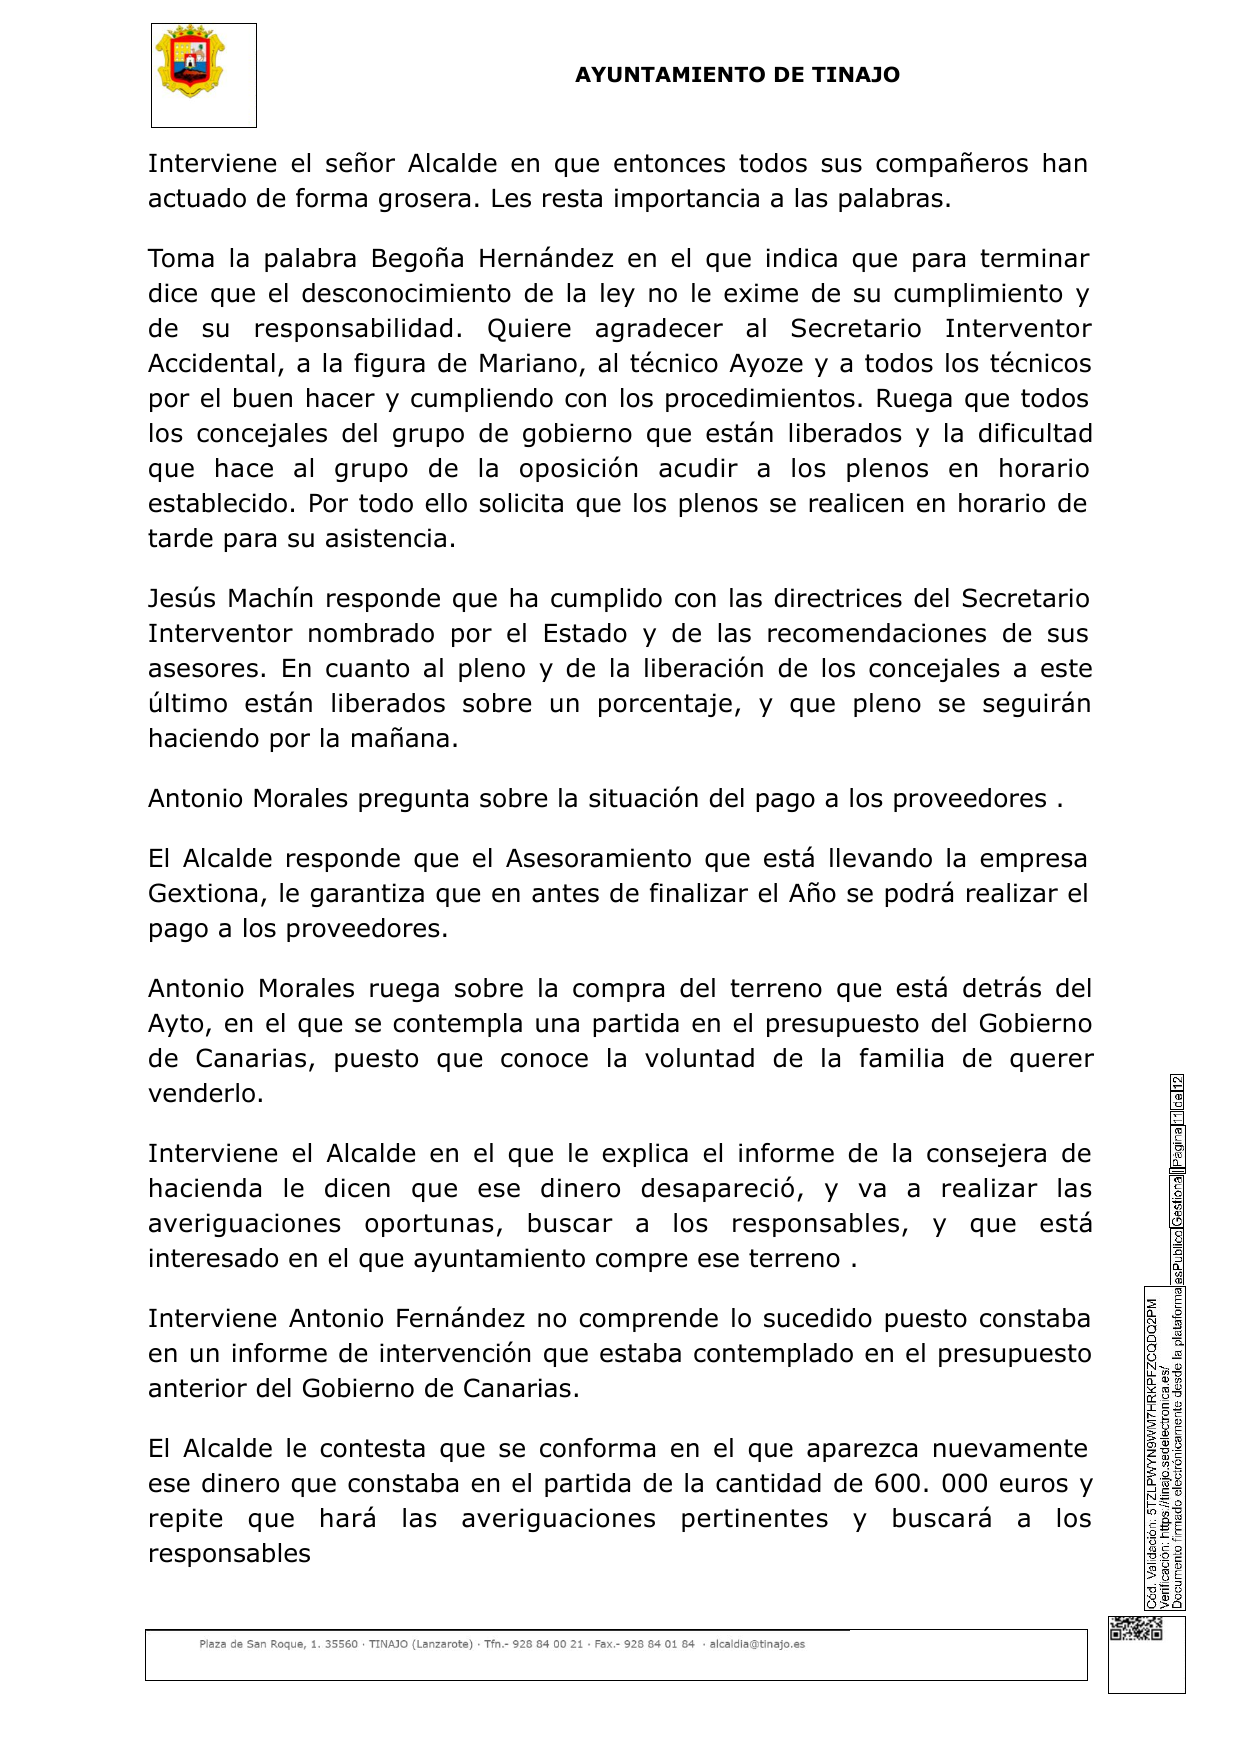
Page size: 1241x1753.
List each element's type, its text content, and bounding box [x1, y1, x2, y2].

text los concejales del grupo de gobierno que están liberados y la dificultad [148, 418, 1117, 448]
text repite que hará las averiguaciones pertinentes y buscará a los [148, 1503, 1117, 1533]
picture [1171, 1092, 1183, 1109]
text Interviene el señor Alcalde en que entonces todos sus compañeros han [148, 148, 1116, 178]
text haciendo por la mañana. [148, 723, 1117, 753]
picture [152, 24, 256, 127]
text Accidental, a la figura de Mariano, al técnico Ayoze y a todos los técnicos [148, 348, 1117, 378]
picture [1109, 1617, 1185, 1693]
text en un informe de intervención que estaba contemplado en el presupuesto [148, 1338, 1117, 1368]
text Interviene el Alcalde en el que le explica el informe de la consejera de [148, 1138, 1117, 1168]
text AYUNTAMIENTO DE TINAJO [575, 62, 926, 88]
picture [1170, 1169, 1185, 1173]
picture [1171, 1112, 1183, 1124]
text Toma la palabra Begoña Hernández en el que indica que para terminar [148, 243, 1117, 273]
text Jesús Machín responde que ha cumplido con las directrices del Secretario [148, 583, 1117, 613]
text responsables [148, 1538, 1117, 1568]
text El Alcalde responde que el Asesoramiento que está llevando la empresa [148, 843, 1117, 873]
picture [1170, 1176, 1183, 1227]
text Interventor nombrado por el Estado y de las recomendaciones de sus [148, 618, 1117, 648]
picture [1171, 1126, 1185, 1167]
picture [146, 1630, 1087, 1680]
text de Canarias, puesto que conoce la voluntad de la familia de querer [148, 1043, 1117, 1073]
text actuado de forma grosera. Les resta importancia a las palabras. [148, 183, 1116, 213]
text que hace al grupo de la oposición acudir a los plenos en horario [148, 453, 1117, 483]
text Antonio Morales ruega sobre la compra del terreno que está detrás del [148, 973, 1117, 1003]
text Gextiona, le garantiza que en antes de finalizar el Año se podrá realizar el [148, 878, 1117, 908]
text Interviene Antonio Fernández no comprende lo sucedido puesto constaba [148, 1303, 1117, 1333]
text último están liberados sobre un porcentaje, y que pleno se seguirán [148, 688, 1117, 718]
text anterior del Gobierno de Canarias. [148, 1373, 1117, 1403]
picture [1171, 1075, 1183, 1090]
text Antonio Morales pregunta sobre la situación del pago a los proveedores . [148, 783, 1091, 813]
text tarde para su asistencia. [148, 523, 1117, 553]
text establecido. Por todo ello solicita que los plenos se realicen en horario de [148, 488, 1117, 518]
text pago a los proveedores. [148, 913, 1117, 943]
picture [1145, 1287, 1185, 1610]
text averiguaciones oportunas, buscar a los responsables, y que está [148, 1208, 1117, 1238]
text por el buen hacer y cumpliendo con los procedimientos. Ruega que todos [148, 383, 1117, 413]
text El Alcalde le contesta que se conforma en el que aparezca nuevamente [148, 1433, 1117, 1463]
text de su responsabilidad. Quiere agradecer al Secretario Interventor [148, 313, 1117, 343]
text venderlo. [148, 1078, 1117, 1108]
text Ayto, en el que se contempla una partida en el presupuesto del Gobierno [148, 1008, 1117, 1038]
picture [1144, 1229, 1186, 1286]
text interesado en el que ayuntamiento compre ese terreno . [148, 1243, 1117, 1273]
text hacienda le dicen que ese dinero desapareció, y va a realizar las [148, 1173, 1117, 1203]
text ese dinero que constaba en el partida de la cantidad de 600. 000 euros y [148, 1468, 1117, 1498]
text dice que el desconocimiento de la ley no le exime de su cumplimiento y [148, 278, 1117, 308]
text asesores. En cuanto al pleno y de la liberación de los concejales a este [148, 653, 1117, 683]
